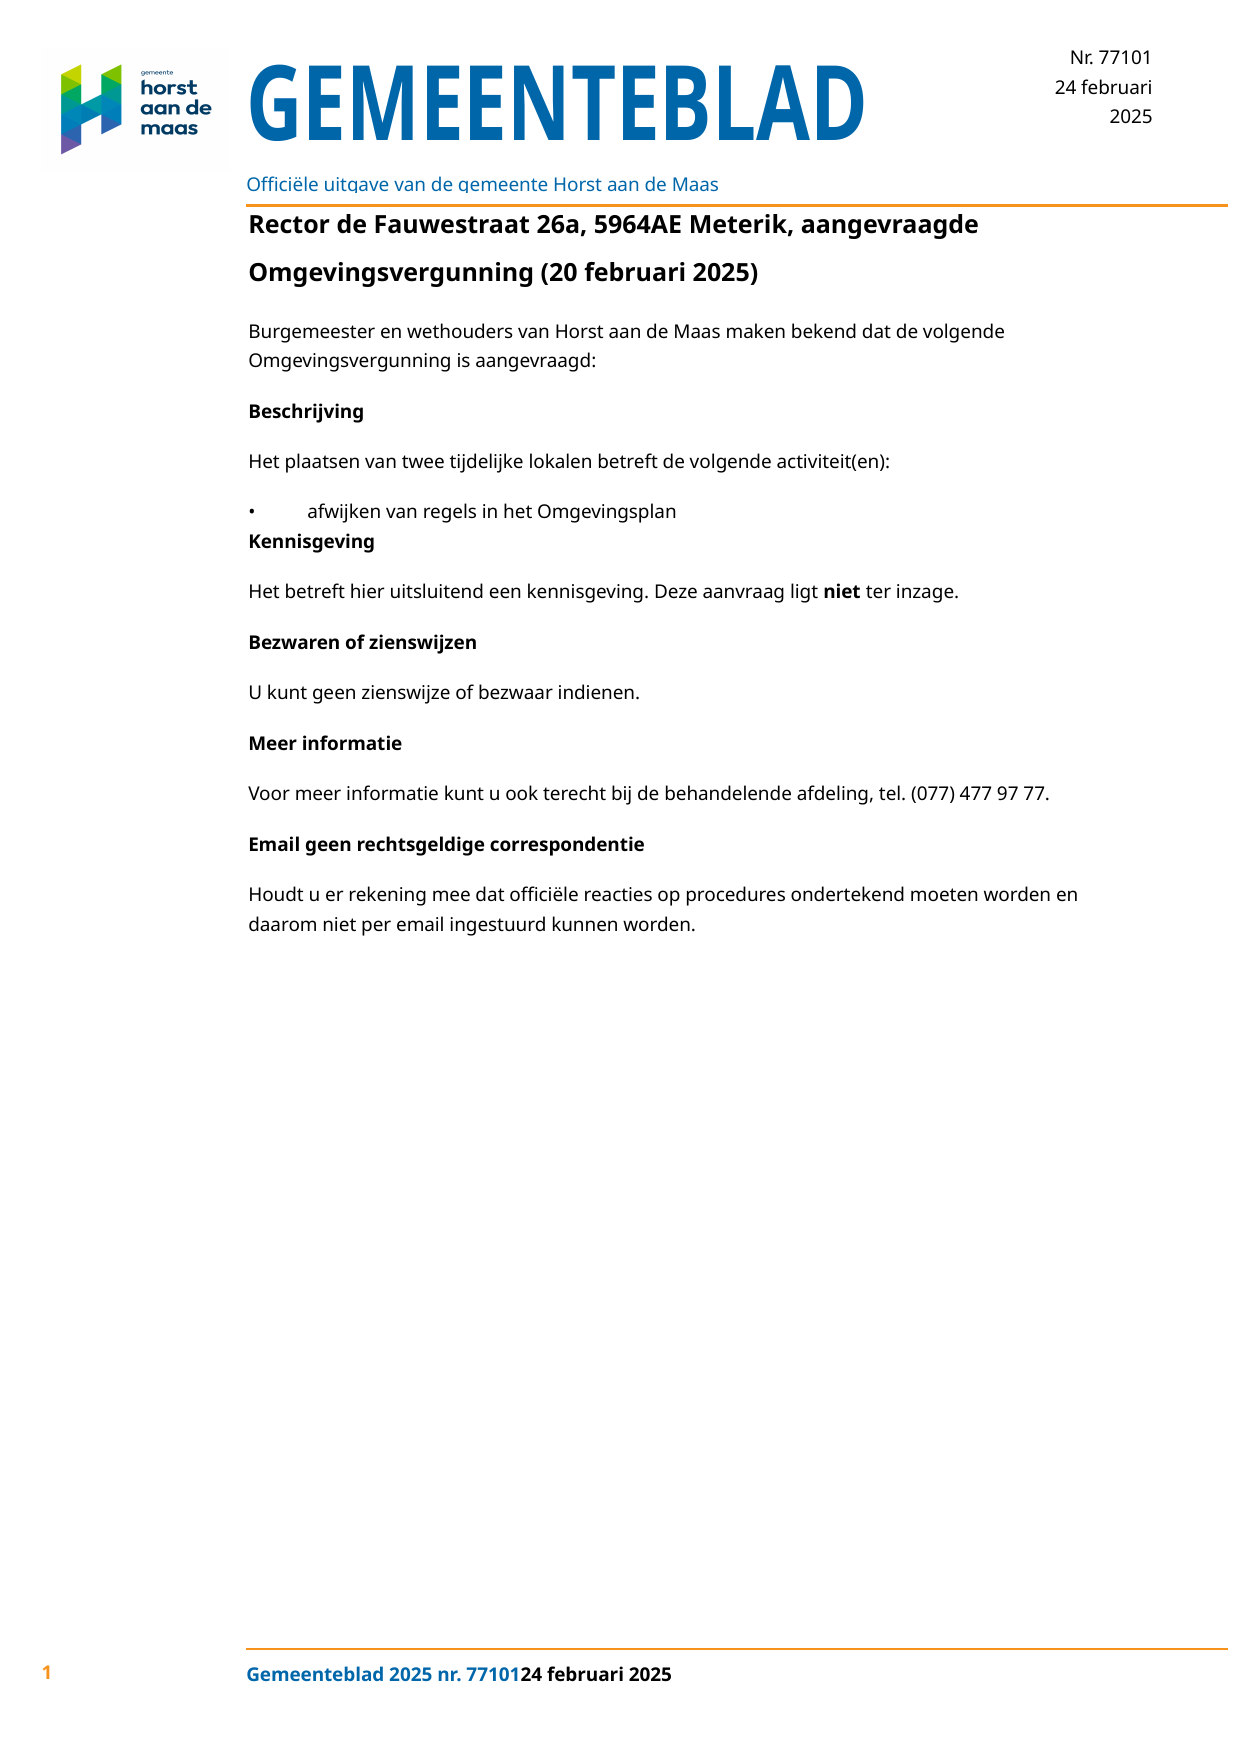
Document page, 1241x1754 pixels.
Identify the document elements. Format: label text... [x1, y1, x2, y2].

picture [41, 47, 231, 172]
text Beschrijving [248, 398, 1152, 424]
text Het betreft hier uitsluitend een kennisgeving. Deze aanvraag ligt niet ter inzage. [248, 579, 1152, 604]
text Meer informatie [248, 730, 1152, 756]
text Email geen rechtsgeldige correspondentie [248, 831, 1152, 857]
text Kennisgeving [248, 528, 1152, 554]
text Burgemeester en wethouders van Horst aan de Maas maken bekend dat de volgende Omgevingsvergunning is aangevraagd: [248, 318, 1152, 373]
text Bezwaren of zienswijzen [248, 629, 1152, 655]
text Het plaatsen van twee tijdelijke lokalen betreft de volgende activiteit(en): [248, 448, 1152, 474]
text Voor meer informatie kunt u ook terecht bij de behandelende afdeling, tel. (077) 477 97 77. [248, 780, 1152, 806]
text Rector de Fauwestraat 26a, 5964AE Meterik, aangevraagde Omgevingsvergunning (20 februari 2025) [248, 207, 1152, 288]
list afwijken van regels in het Omgevingsplan [248, 499, 1152, 524]
text Houdt u er rekening mee dat officiële reacties op procedures ondertekend moeten worden en daarom niet per email ingestuurd kunnen worden. [248, 881, 1152, 937]
text U kunt geen zienswijze of bezwaar indienen. [248, 679, 1152, 705]
